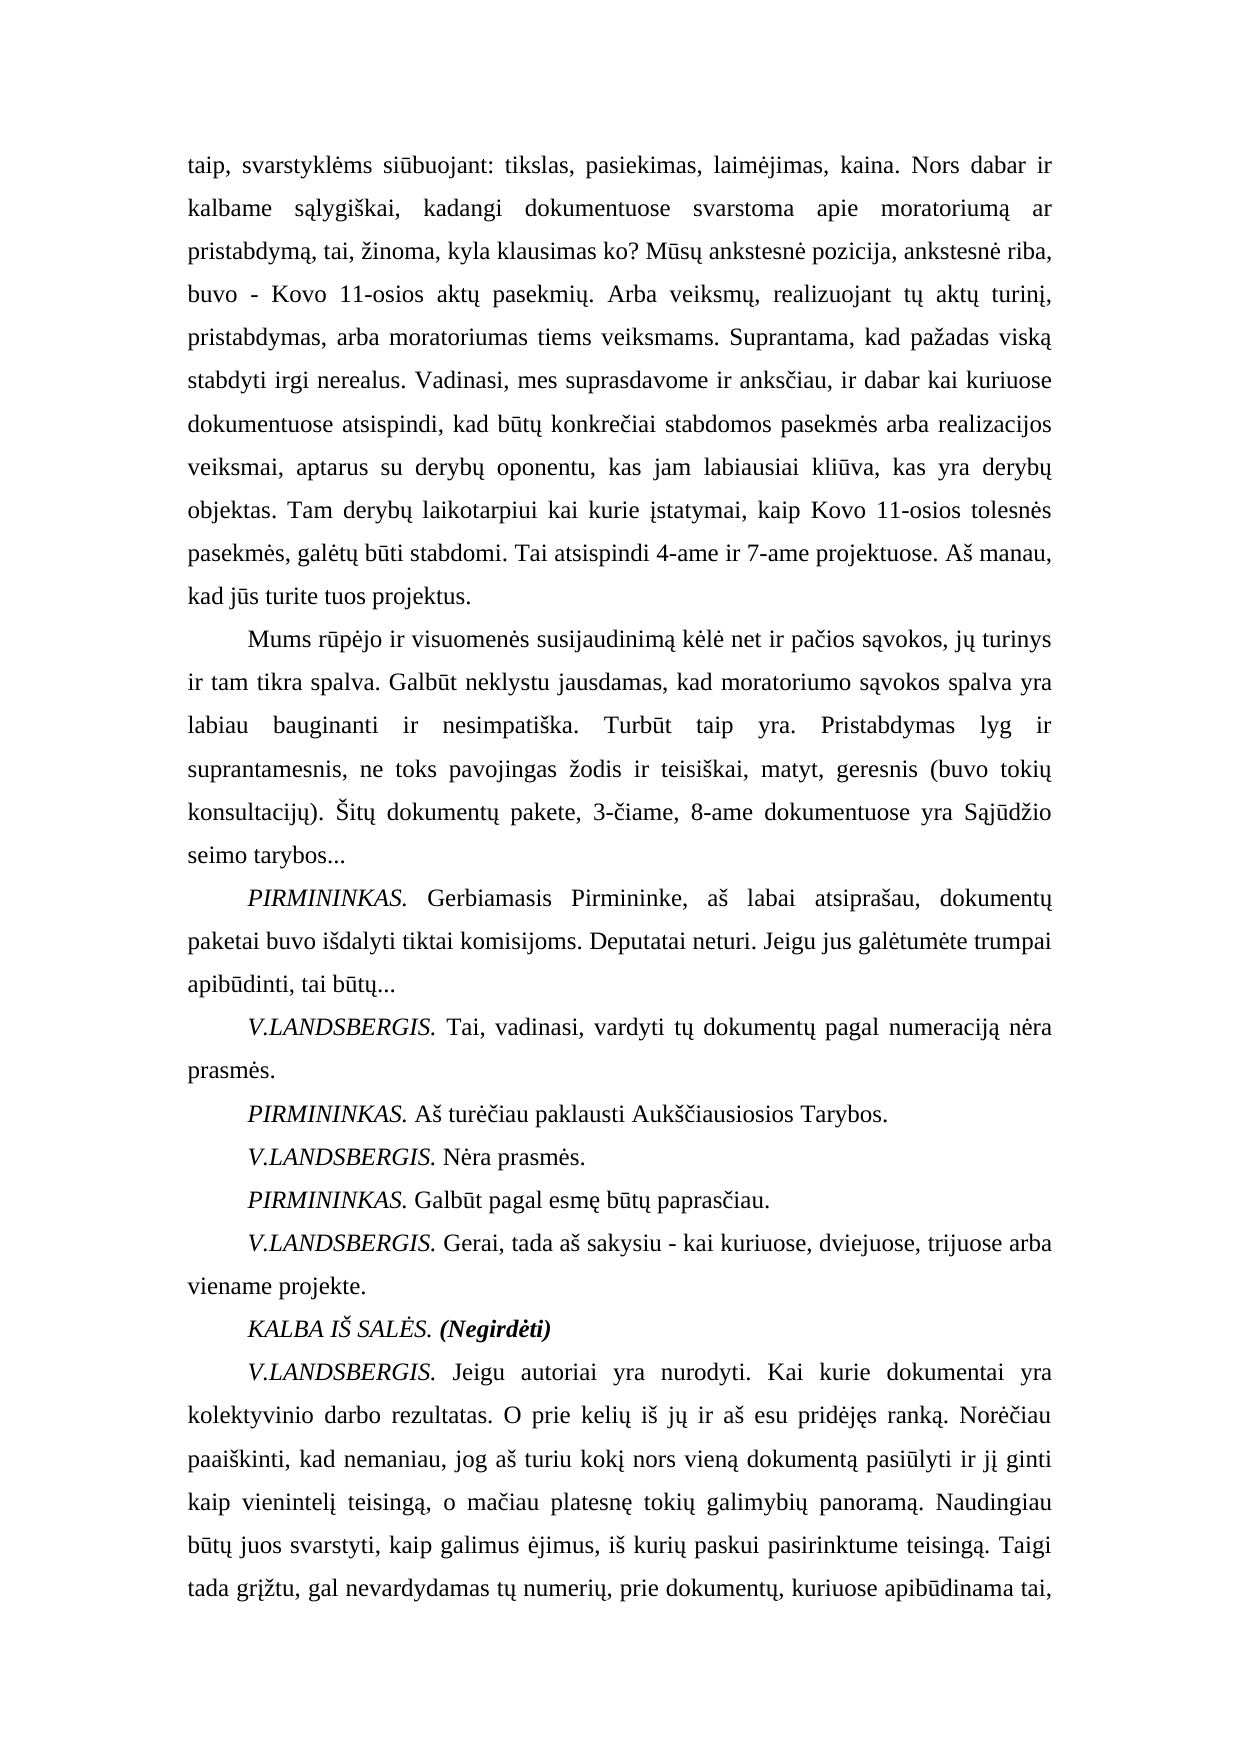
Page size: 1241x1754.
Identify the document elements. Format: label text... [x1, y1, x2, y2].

text Mums rūpėjo ir visuomenės susijaudinimą kėlė net ir pačios sąvokos, jų turinys ir tam tikra spalva. Galbūt neklystu jausdamas, kad moratoriumo sąvokos spalva yra labiau bauginanti ir nesimpatiška. Turbūt taip yra. Pristabdymas lyg ir suprantamesnis, ne toks pavojingas žodis ir teisiškai, matyt, geresnis (buvo tokių konsultacijų). Šitų dokumentų pakete, 3-čiame, 8-ame dokumentuose yra Sąjūdžio seimo tarybos... [187, 624, 1053, 869]
text V.LANDSBERGIS. Gerai, tada aš sakysiu - kai kuriuose, dviejuose, trijuose arba viename projekte. [187, 1228, 1053, 1300]
text V.LANDSBERGIS. Nėra prasmės. [187, 1142, 1053, 1171]
text V.LANDSBERGIS. Tai, vadinasi, vardyti tų dokumentų pagal numeraciją nėra prasmės. [187, 1012, 1053, 1084]
text PIRMININKAS. Aš turėčiau paklausti Aukščiausiosios Tarybos. [187, 1099, 1053, 1127]
text PIRMININKAS. Galbūt pagal esmę būtų paprasčiau. [187, 1185, 1053, 1214]
text PIRMININKAS. Gerbiamasis Pirmininke, aš labai atsiprašau, dokumentų paketai buvo išdalyti tiktai komisijoms. Deputatai neturi. Jeigu jus galėtumėte trumpai apibūdinti, tai būtų... [187, 883, 1053, 998]
text KALBA IŠ SALĖS. (Negirdėti) [187, 1314, 1053, 1343]
text taip, svarstyklėms siūbuojant: tikslas, pasiekimas, laimėjimas, kaina. Nors dabar ir kalbame sąlygiškai, kadangi dokumentuose svarstoma apie moratoriumą ar pristabdymą, tai, žinoma, kyla klausimas ko? Mūsų ankstesnė pozicija, ankstesnė riba, buvo - Kovo 11-osios aktų pasekmių. Arba veiksmų, realizuojant tų aktų turinį, pristabdymas, arba moratoriumas tiems veiksmams. Suprantama, kad pažadas viską stabdyti irgi nerealus. Vadinasi, mes suprasdavome ir anksčiau, ir dabar kai kuriuose dokumentuose atsispindi, kad būtų konkrečiai stabdomos pasekmės arba realizacijos veiksmai, aptarus su derybų oponentu, kas jam labiausiai kliūva, kas yra derybų objektas. Tam derybų laikotarpiui kai kurie įstatymai, kaip Kovo 11-osios tolesnės pasekmės, galėtų būti stabdomi. Tai atsispindi 4-ame ir 7-ame projektuose. Aš manau, kad jūs turite tuos projektus. [187, 150, 1053, 610]
text V.LANDSBERGIS. Jeigu autoriai yra nurodyti. Kai kurie dokumentai yra kolektyvinio darbo rezultatas. O prie kelių iš jų ir aš esu pridėjęs ranką. Norėčiau paaiškinti, kad nemaniau, jog aš turiu kokį nors vieną dokumentą pasiūlyti ir jį ginti kaip vienintelį teisingą, o mačiau platesnę tokių galimybių panoramą. Naudingiau būtų juos svarstyti, kaip galimus ėjimus, iš kurių paskui pasirinktume teisingą. Taigi tada grįžtu, gal nevardydamas tų numerių, prie dokumentų, kuriuose apibūdinama tai, [187, 1357, 1053, 1602]
